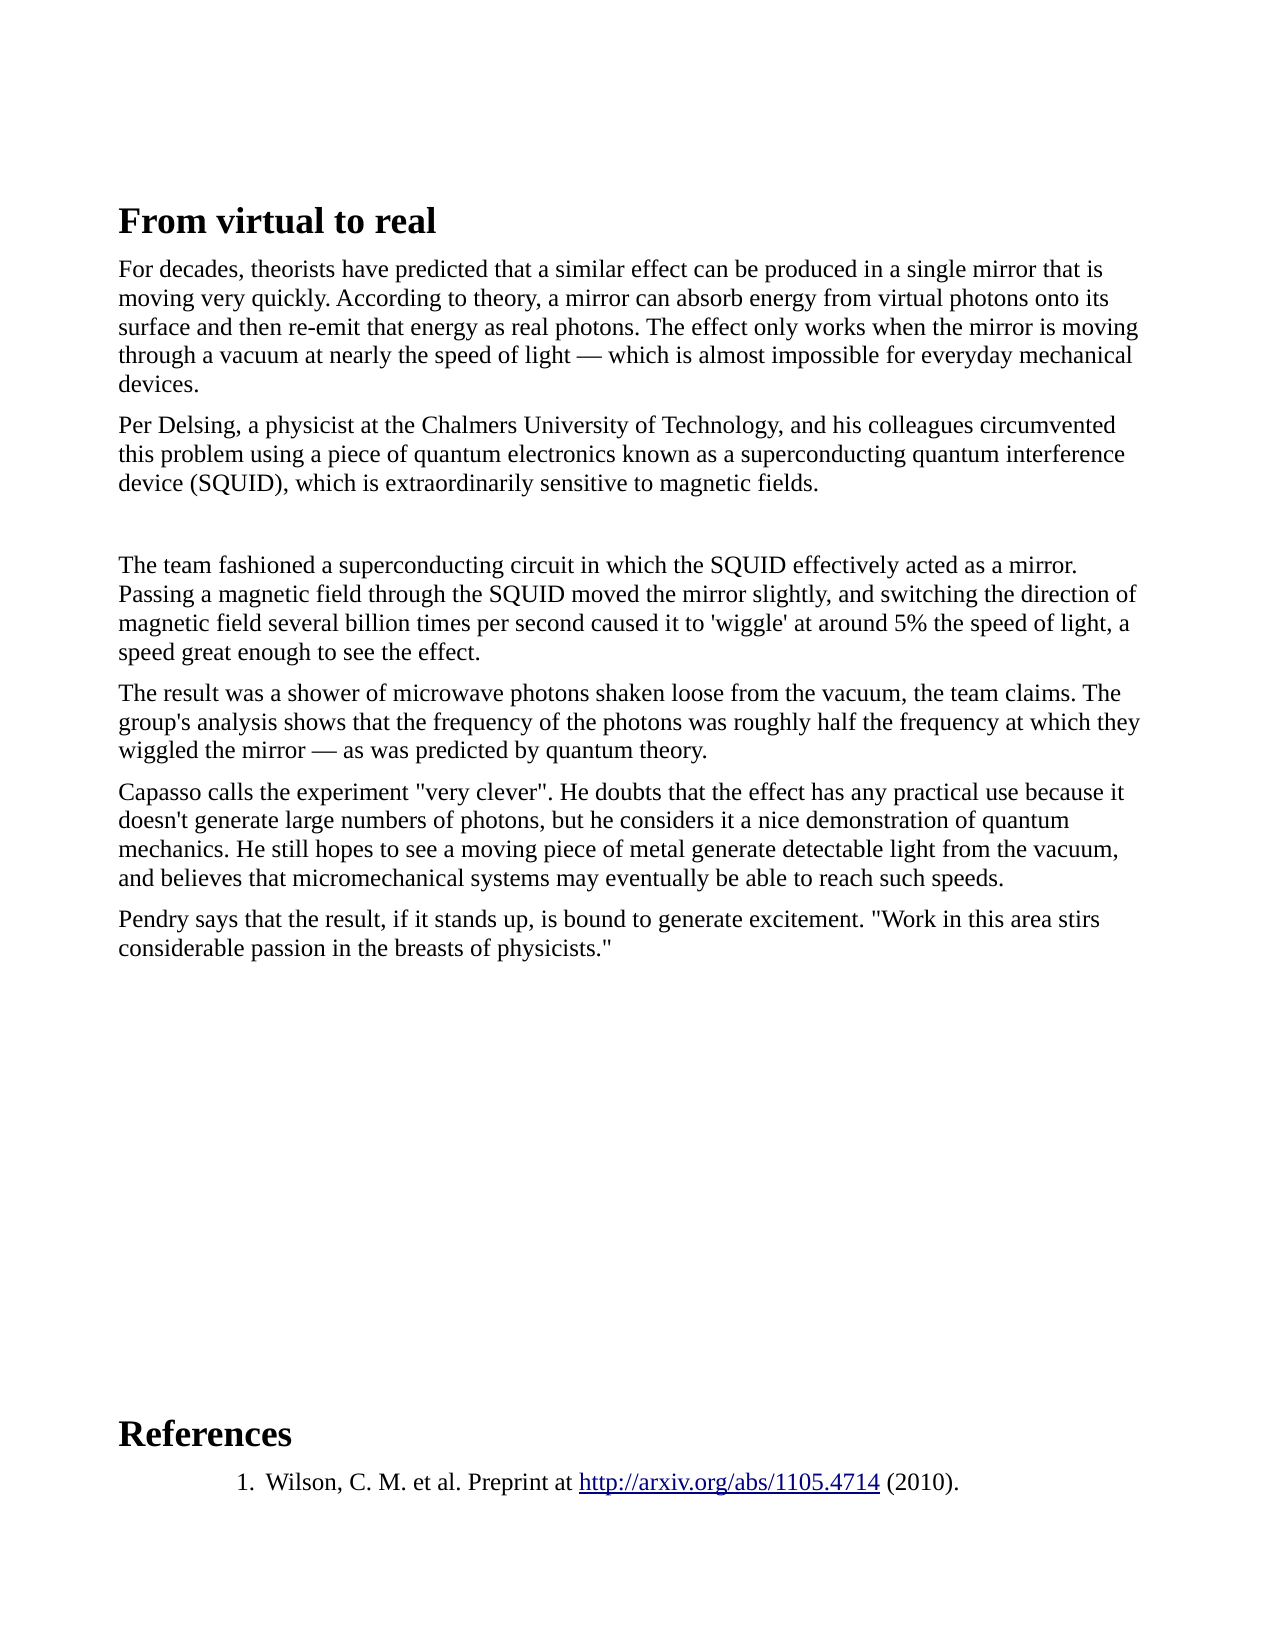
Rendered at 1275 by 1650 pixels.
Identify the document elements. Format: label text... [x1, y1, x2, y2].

text The result was a shower of microwave photons shaken loose from the vacuum, the team claims. The group's analysis shows that the frequency of the photons was roughly half the frequency at which they wiggled the mirror — as was predicted by quantum theory. [118, 678, 1157, 764]
list Wilson, C. M. et al. Preprint at http://arxiv.org/abs/1105.4714 (2010). [236, 1467, 1157, 1496]
text Pendry says that the result, if it stands up, is bound to generate excitement. "Work in this area stirs considerable passion in the breasts of physicists." [118, 904, 1157, 962]
subtitle From virtual to real [118, 199, 1157, 242]
text Per Delsing, a physicist at the Chalmers University of Technology, and his colleagues circumvented this problem using a piece of quantum electronics known as a superconducting quantum interference device (SQUID), which is extraordinarily sensitive to magnetic fields. [118, 411, 1157, 497]
text The team fashioned a superconducting circuit in which the SQUID effectively acted as a mirror. Passing a magnetic field through the SQUID moved the mirror slightly, and switching the direction of magnetic field several billion times per second caused it to 'wiggle' at around 5% the speed of light, a speed great enough to see the effect. [118, 551, 1157, 666]
text Capasso calls the experiment "very clever". He doubts that the effect has any practical use because it doesn't generate large numbers of photons, but he considers it a nice demonstration of quantum mechanics. He still hopes to see a moving piece of metal generate detectable light from the vacuum, and believes that micromechanical systems may eventually be able to reach such speeds. [118, 777, 1157, 892]
text For decades, theorists have predicted that a similar effect can be produced in a single mirror that is moving very quickly. According to theory, a mirror can absorb energy from virtual photons onto its surface and then re-emit that energy as real photons. The effect only works when the mirror is moving through a vacuum at nearly the speed of light — which is almost impossible for everyday mechanical devices. [118, 254, 1157, 398]
subtitle References [118, 1412, 1157, 1455]
